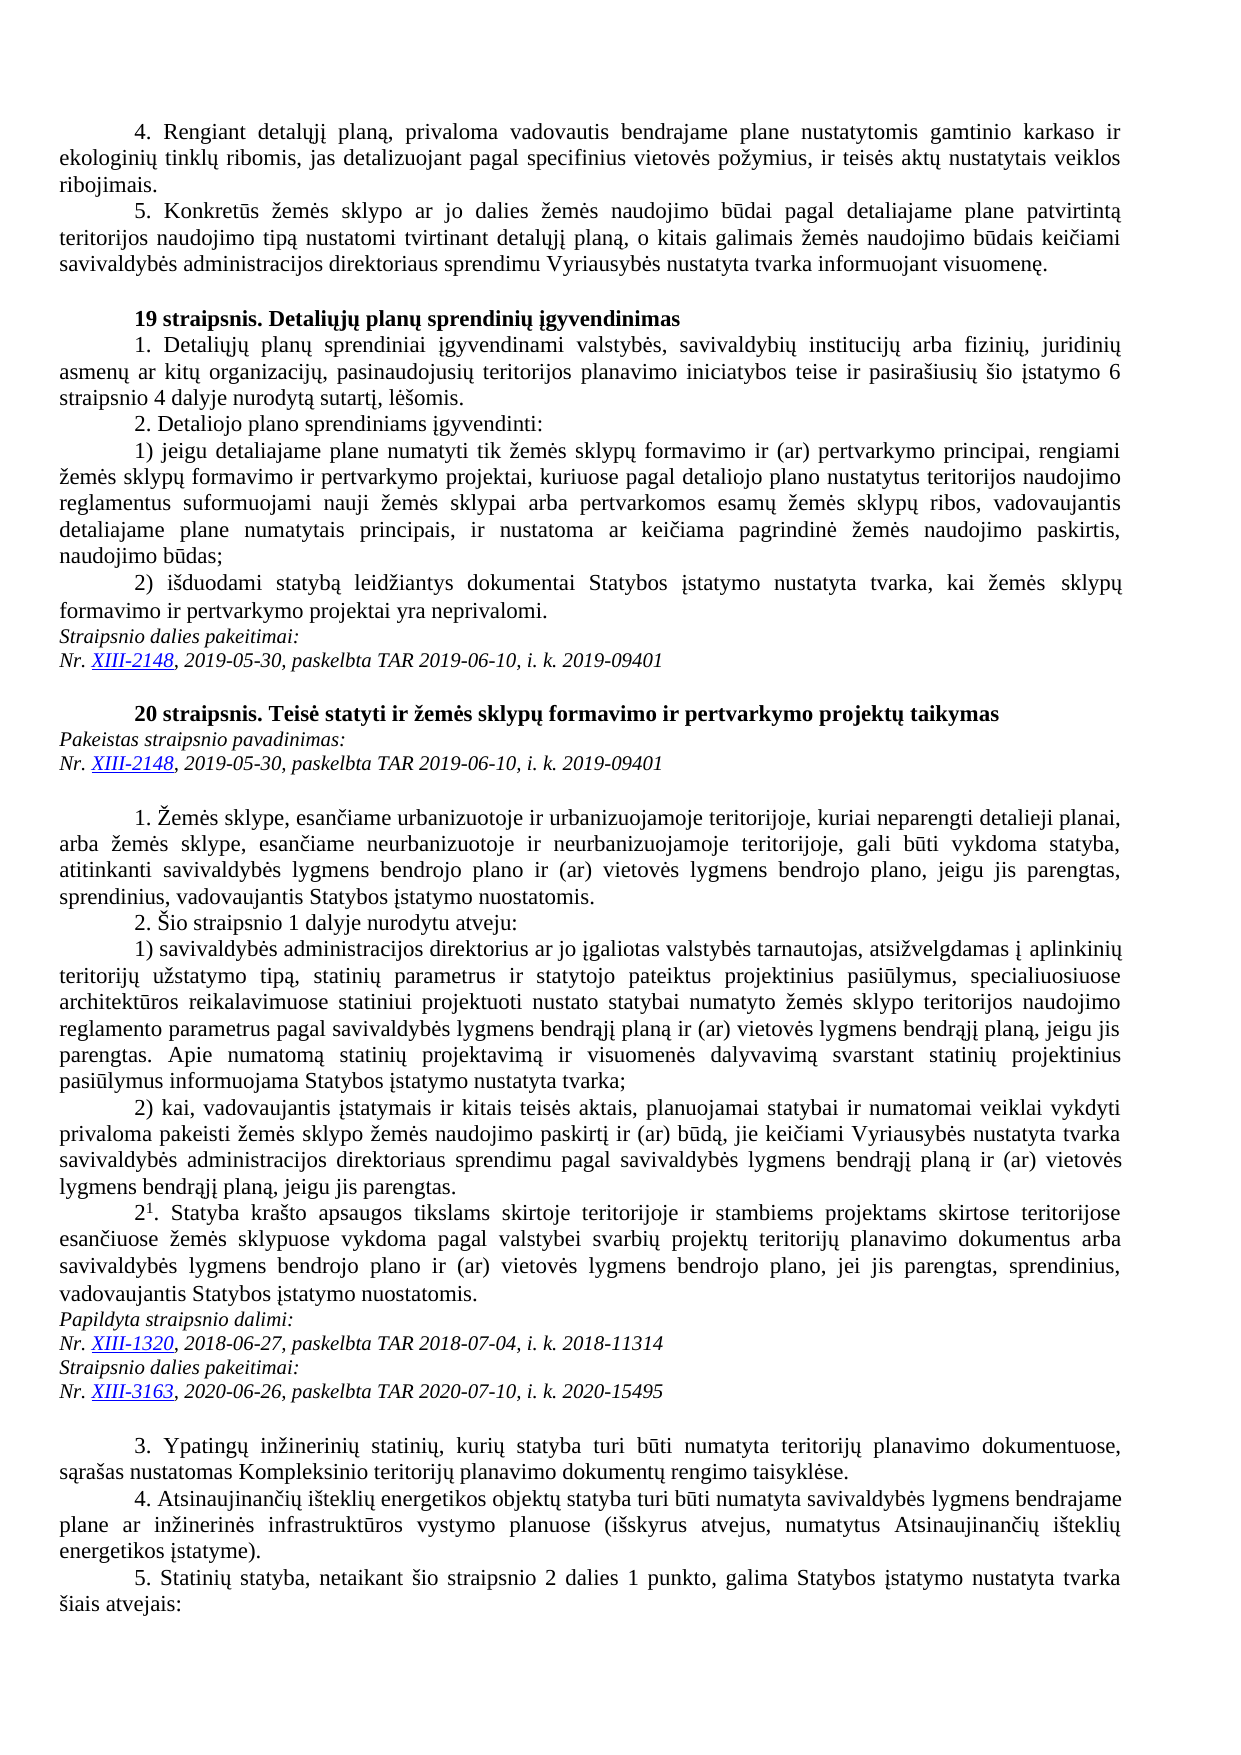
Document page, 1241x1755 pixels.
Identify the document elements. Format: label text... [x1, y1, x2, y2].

text Nr. XIII-1320, 2018-06-27, paskelbta TAR 2018-07-04, i. k. 2018-11314 [59, 1331, 1122, 1355]
text 1. Žemės sklype, esančiame urbanizuotoje ir urbanizuojamoje teritorijoje, kuriai neparengti detalieji planai, arba žemės sklype, esančiame neurbanizuotoje ir neurbanizuojamoje teritorijoje, gali būti vykdoma statyba, atitinkanti savivaldybės lygmens bendrojo plano ir (ar) vietovės lygmens bendrojo plano, jeigu jis parengtas, sprendinius, vadovaujantis Statybos įstatymo nuostatomis. [59, 804, 1122, 909]
text Papildyta straipsnio dalimi: [59, 1307, 1122, 1331]
text 2) išduodami statybą leidžiantys dokumentai Statybos įstatymo nustatyta tvarka, kai žemės sklypų formavimo ir pertvarkymo projektai yra neprivalomi. [59, 568, 1122, 624]
text 1. Detaliųjų planų sprendiniai įgyvendinami valstybės, savivaldybių institucijų arba fizinių, juridinių asmenų ar kitų organizacijų, pasinaudojusių teritorijos planavimo iniciatybos teise ir pasirašiusių šio įstatymo 6 straipsnio 4 dalyje nurodytą sutartį, lėšomis. [59, 331, 1122, 410]
text 2) kai, vadovaujantis įstatymais ir kitais teisės aktais, planuojamai statybai ir numatomai veiklai vykdyti privaloma pakeisti žemės sklypo žemės naudojimo paskirtį ir (ar) būdą, jie keičiami Vyriausybės nustatyta tvarka savivaldybės administracijos direktoriaus sprendimu pagal savivaldybės lygmens bendrąjį planą ir (ar) vietovės lygmens bendrąjį planą, jeigu jis parengtas. [59, 1094, 1122, 1199]
text 4. Atsinaujinančių išteklių energetikos objektų statyba turi būti numatyta savivaldybės lygmens bendrajame plane ar inžinerinės infrastruktūros vystymo planuose (išskyrus atvejus, numatytus Atsinaujinančių išteklių energetikos įstatyme). [59, 1484, 1122, 1564]
text 3. Ypatingų inžinerinių statinių, kurių statyba turi būti numatyta teritorijų planavimo dokumentuose, sąrašas nustatomas Kompleksinio teritorijų planavimo dokumentų rengimo taisyklėse. [59, 1432, 1122, 1484]
text 5. Statinių statyba, netaikant šio straipsnio 2 dalies 1 punkto, galima Statybos įstatymo nustatyta tvarka šiais atvejais: [59, 1564, 1122, 1616]
text Nr. XIII-2148, 2019-05-30, paskelbta TAR 2019-06-10, i. k. 2019-09401 [59, 648, 1122, 672]
text 1) jeigu detaliajame plane numatyti tik žemės sklypų formavimo ir (ar) pertvarkymo principai, rengiami žemės sklypų formavimo ir pertvarkymo projektai, kuriuose pagal detaliojo plano nustatytus teritorijos naudojimo reglamentus suformuojami nauji žemės sklypai arba pertvarkomos esamų žemės sklypų ribos, vadovaujantis detaliajame plane numatytais principais, ir nustatoma ar keičiama pagrindinė žemės naudojimo paskirtis, naudojimo būdas; [59, 437, 1122, 568]
text Nr. XIII-3163, 2020-06-26, paskelbta TAR 2020-07-10, i. k. 2020-15495 [59, 1379, 1122, 1403]
text Straipsnio dalies pakeitimai: [59, 624, 1122, 648]
text 4. Rengiant detalųjį planą, privaloma vadovautis bendrajame plane nustatytomis gamtinio karkaso ir ekologinių tinklų ribomis, jas detalizuojant pagal specifinius vietovės požymius, ir teisės aktų nustatytais veiklos ribojimais. [59, 118, 1122, 197]
text 19 straipsnis. Detaliųjų planų sprendinių įgyvendinimas [59, 305, 1122, 331]
text 5. Konkretūs žemės sklypo ar jo dalies žemės naudojimo būdai pagal detaliajame plane patvirtintą teritorijos naudojimo tipą nustatomi tvirtinant detalųjį planą, o kitais galimais žemės naudojimo būdais keičiami savivaldybės administracijos direktoriaus sprendimu Vyriausybės nustatyta tvarka informuojant visuomenę. [59, 197, 1122, 276]
text 1) savivaldybės administracijos direktorius ar jo įgaliotas valstybės tarnautojas, atsižvelgdamas į aplinkinių teritorijų užstatymo tipą, statinių parametrus ir statytojo pateiktus projektinius pasiūlymus, specialiuosiuose architektūros reikalavimuose statiniui projektuoti nustato statybai numatyto žemės sklypo teritorijos naudojimo reglamento parametrus pagal savivaldybės lygmens bendrąjį planą ir (ar) vietovės lygmens bendrąjį planą, jeigu jis parengtas. Apie numatomą statinių projektavimą ir visuomenės dalyvavimą svarstant statinių projektinius pasiūlymus informuojama Statybos įstatymo nustatyta tvarka; [59, 936, 1122, 1094]
text 2. Šio straipsnio 1 dalyje nurodytu atveju: [59, 909, 1122, 936]
text 2. Detaliojo plano sprendiniams įgyvendinti: [59, 410, 1122, 437]
text 21. Statyba krašto apsaugos tikslams skirtoje teritorijoje ir stambiems projektams skirtose teritorijose esančiuose žemės sklypuose vykdoma pagal valstybei svarbių projektų teritorijų planavimo dokumentus arba savivaldybės lygmens bendrojo plano ir (ar) vietovės lygmens bendrojo plano, jei jis parengtas, sprendinius, vadovaujantis Statybos įstatymo nuostatomis. [59, 1199, 1122, 1307]
text Nr. XIII-2148, 2019-05-30, paskelbta TAR 2019-06-10, i. k. 2019-09401 [59, 751, 1122, 775]
text Straipsnio dalies pakeitimai: [59, 1355, 1122, 1379]
text 20 straipsnis. Teisė statyti ir žemės sklypų formavimo ir pertvarkymo projektų taikymas [59, 701, 1122, 727]
text Pakeistas straipsnio pavadinimas: [59, 727, 1122, 751]
